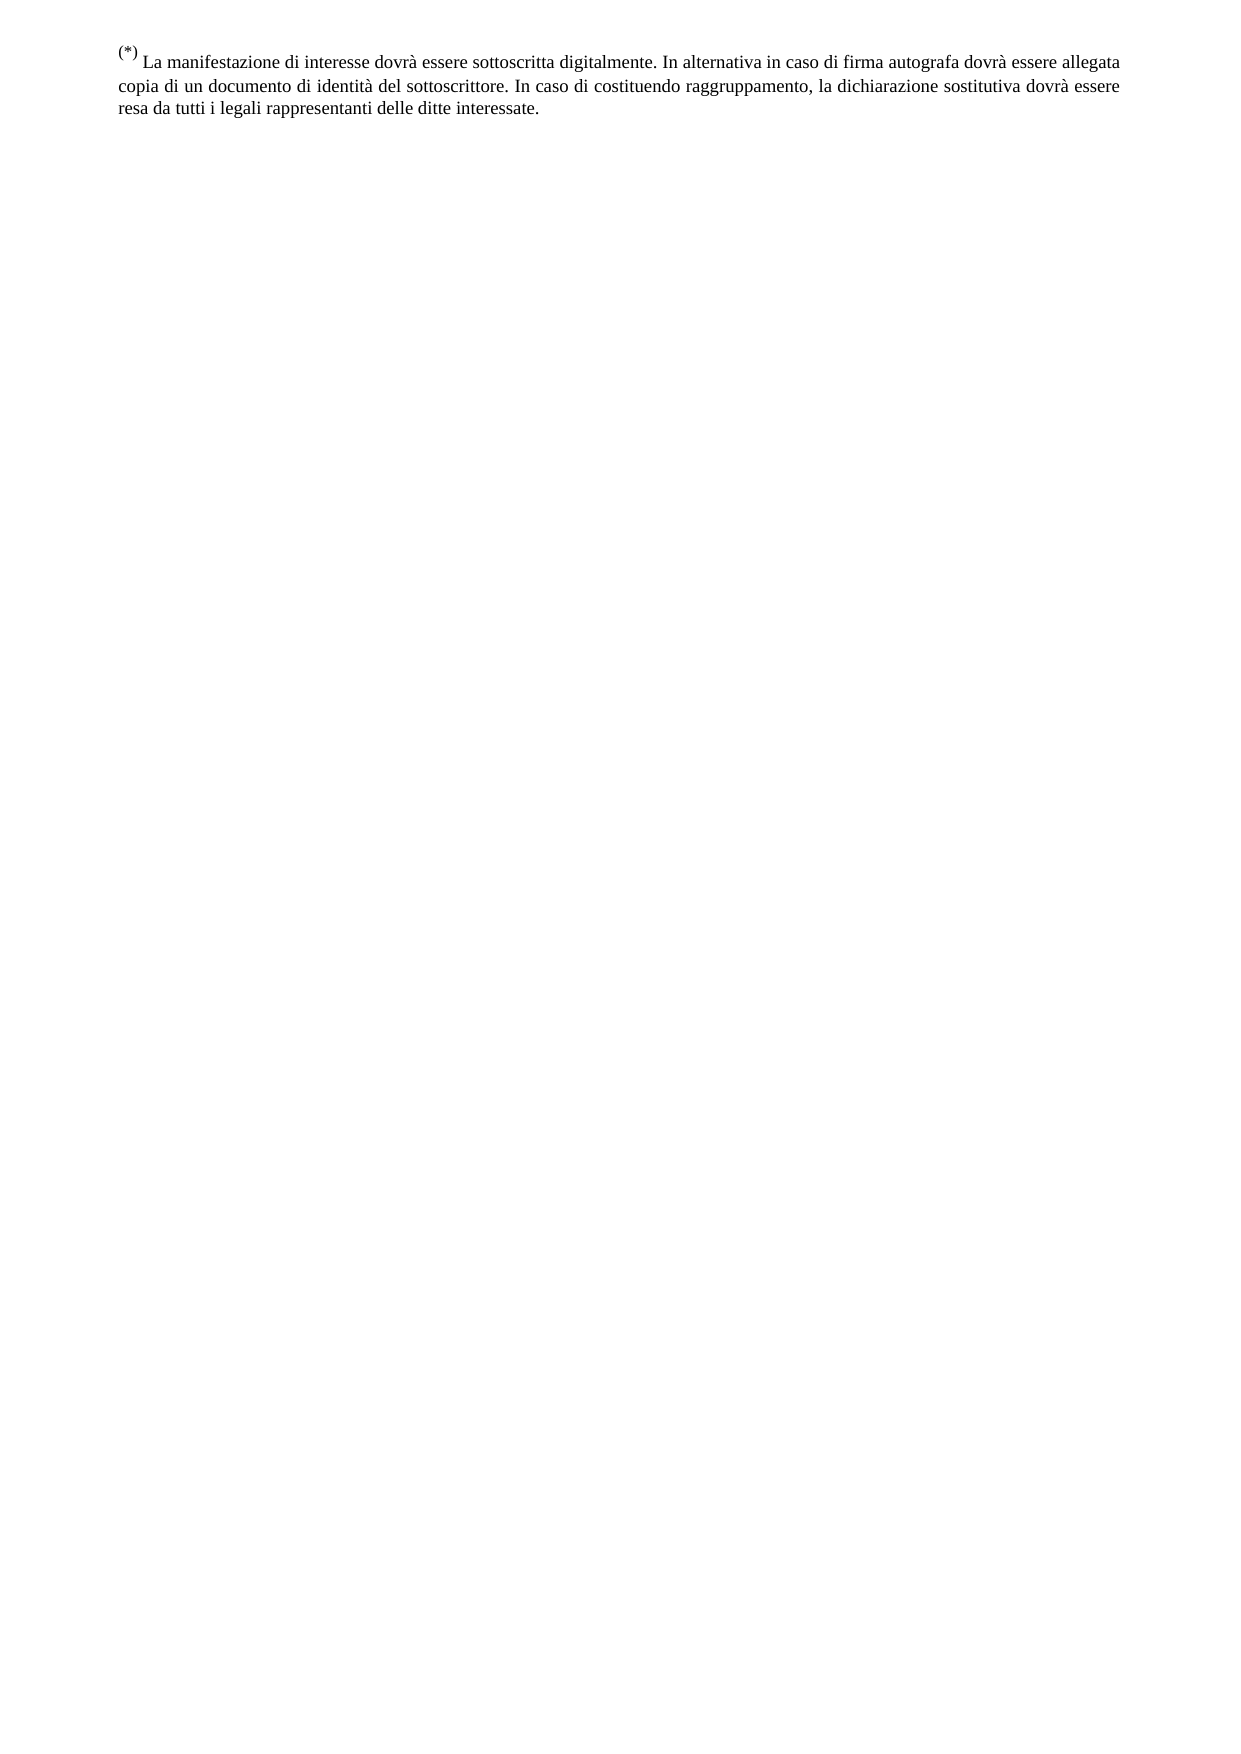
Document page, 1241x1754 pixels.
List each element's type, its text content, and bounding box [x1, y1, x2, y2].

text (*) La manifestazione di interesse dovrà essere sottoscritta digitalmente. In alternativa in caso di firma autografa dovrà essere allegata copia di un documento di identità del sottoscrittore. In caso di costituendo raggruppamento, la dichiarazione sostitutiva dovrà essere resa da tutti i legali rappresentanti delle ditte interessate. [118, 42, 1122, 118]
